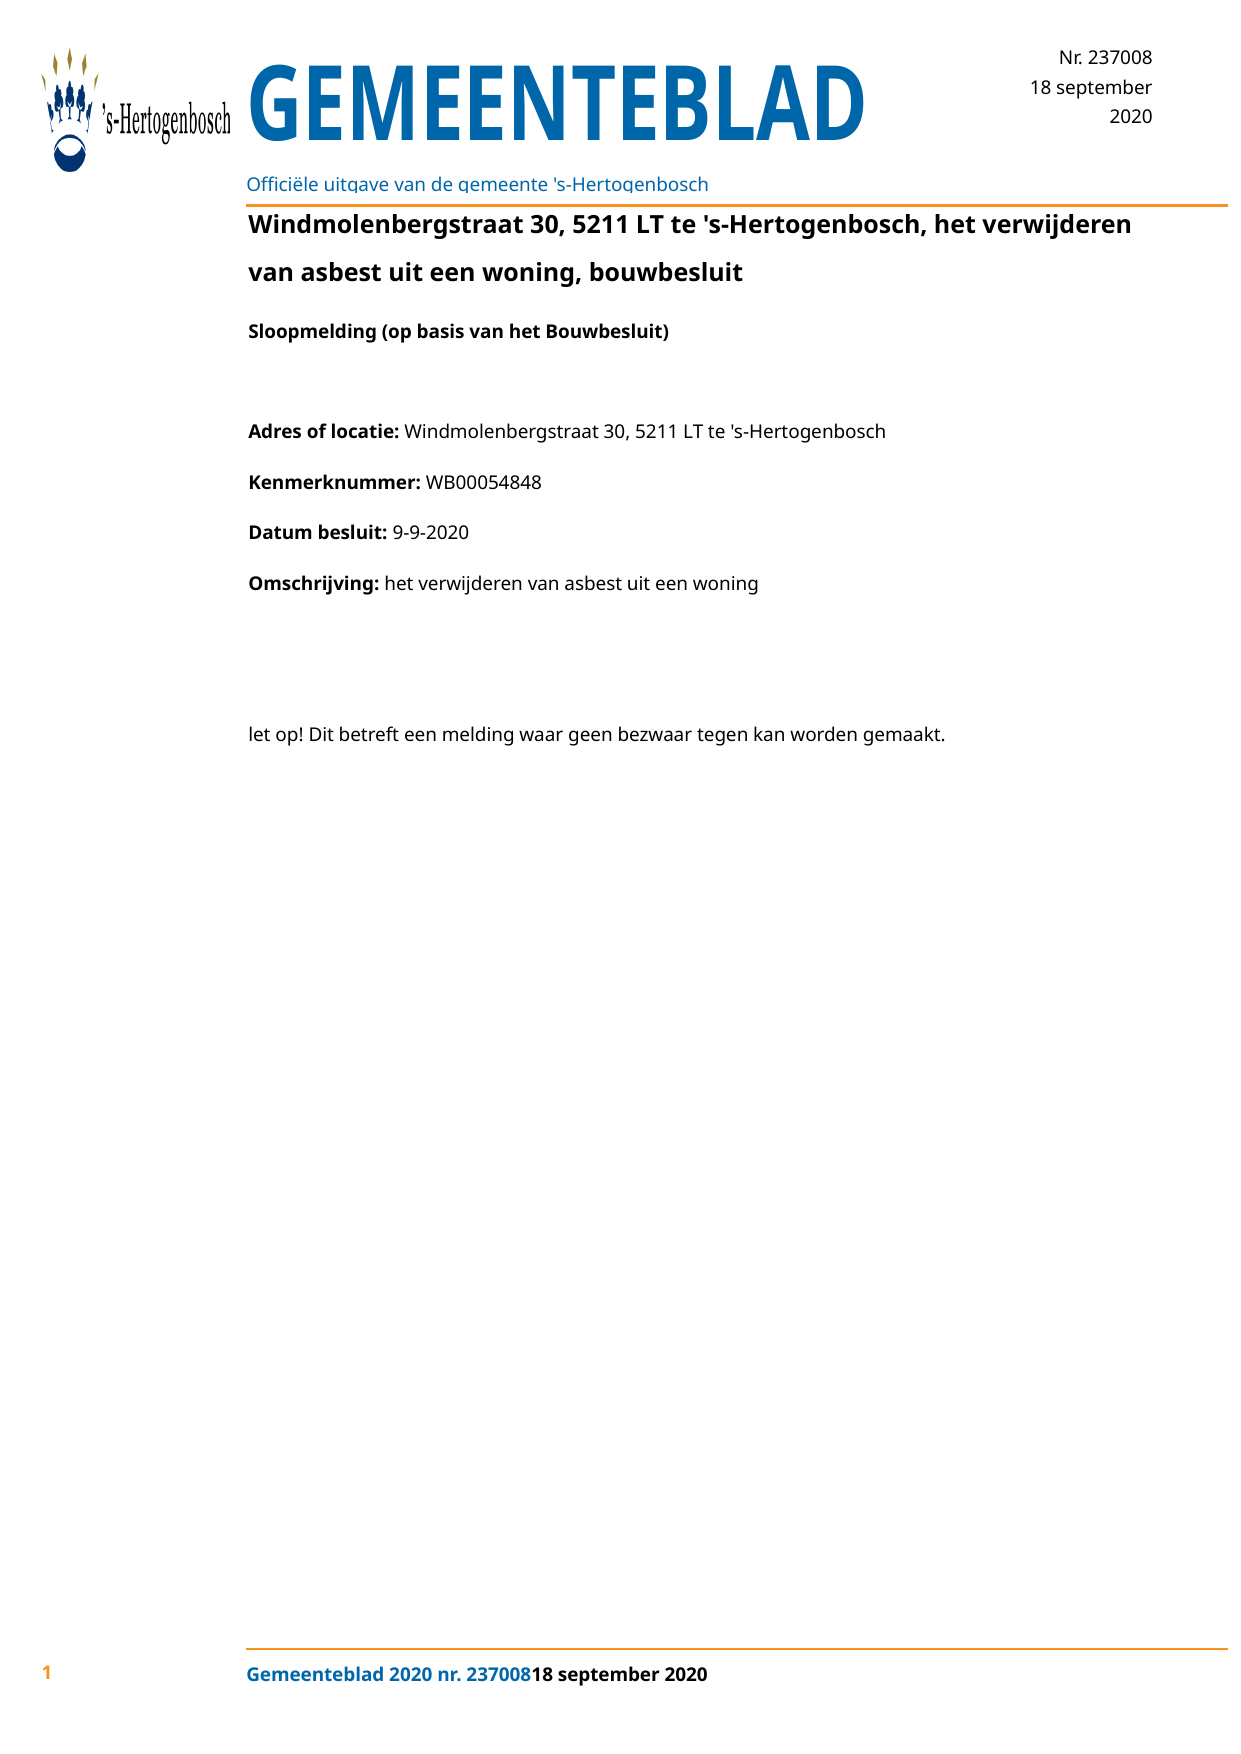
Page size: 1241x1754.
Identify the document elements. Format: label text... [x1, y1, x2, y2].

text Kenmerknummer: WB00054848 [248, 469, 1152, 495]
text Sloopmelding (op basis van het Bouwbesluit) [248, 318, 1152, 344]
text Adres of locatie: Windmolenbergstraat 30, 5211 LT te 's-Hertogenbosch [248, 419, 1152, 444]
text let op! Dit betreft een melding waar geen bezwaar tegen kan worden gemaakt. [248, 721, 1152, 747]
text Datum besluit: 9-9-2020 [248, 519, 1152, 545]
text Windmolenbergstraat 30, 5211 LT te 's-Hertogenbosch, het verwijderen van asbest uit een woning, bouwbesluit [248, 207, 1152, 288]
picture [41, 47, 231, 172]
text Omschrijving: het verwijderen van asbest uit een woning [248, 570, 1152, 596]
